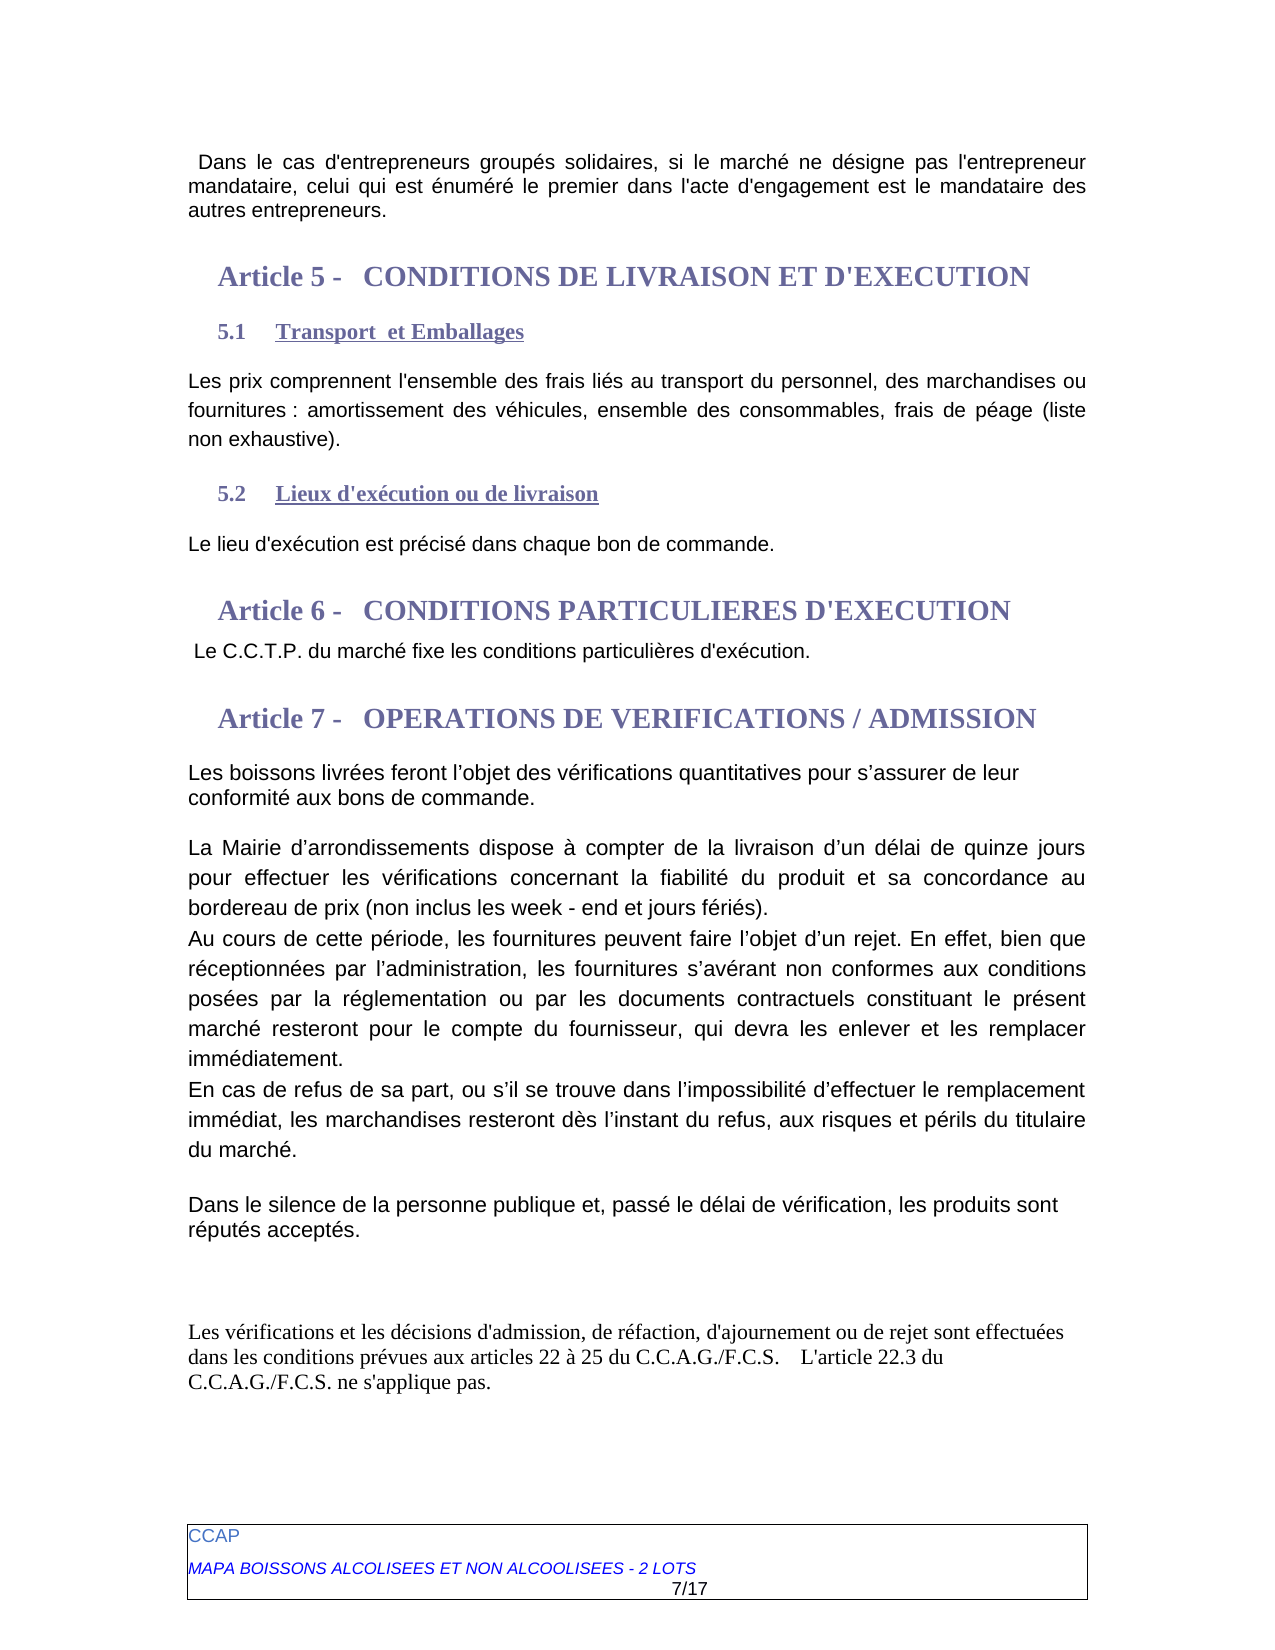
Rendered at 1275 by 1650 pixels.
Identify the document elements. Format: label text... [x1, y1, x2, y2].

list Au cours de cette période, les fournitures peuvent faire l’objet d’un rejet. En effet, bien que réceptionnées par l’administration, les fournitures s’avérant non conformes aux conditions posées par la réglementation ou par les documents contractuels constituant le présent marché resteront pour le compte du fournisseur, qui devra les enlever et les remplacer immédiatement. [188, 925, 1087, 1071]
subtitle OPERATIONS DE VERIFICATIONS / ADMISSION [188, 701, 1087, 734]
text Le C.C.T.P. du marché fixe les conditions particulières d'exécution. [188, 639, 1087, 663]
subtitle Les vérifications et les décisions d'admission, de réfaction, d'ajournement ou de rejet sont effectuées dans les conditions prévues aux articles 22 à 25 du C.C.A.G./F.C.S. L'article 22.3 du C.C.A.G./F.C.S. ne s'applique pas. [11, 1319, 1087, 1394]
subtitle Transport et Emballages [188, 318, 1087, 344]
text Les prix comprennent l'ensemble des frais liés au transport du personnel, des marchandises ou fournitures : amortissement des véhicules, ensemble des consommables, frais de péage (liste non exhaustive). [188, 369, 1087, 451]
text Dans le cas d'entrepreneurs groupés solidaires, si le marché ne désigne pas l'entrepreneur mandataire, celui qui est énuméré le premier dans l'acte d'engagement est le mandataire des autres entrepreneurs. [188, 150, 1087, 222]
subtitle Les boissons livrées feront l’objet des vérifications quantitatives pour s’assurer de leur conformité aux bons de commande. [188, 759, 1087, 810]
list La Mairie d’arrondissements dispose à compter de la livraison d’un délai de quinze jours pour effectuer les vérifications concernant la fiabilité du produit et sa concordance au bordereau de prix (non inclus les week - end et jours fériés). [188, 835, 1087, 920]
list Le lieu d'exécution est précisé dans chaque bon de commande. [188, 532, 1087, 556]
subtitle Lieux d'exécution ou de livraison [188, 481, 1087, 507]
subtitle CONDITIONS DE LIVRAISON ET D'EXECUTION [188, 259, 1087, 293]
list En cas de refus de sa part, ou s’il se trouve dans l’impossibilité d’effectuer le remplacement immédiat, les marchandises resteront dès l’instant du refus, aux risques et périls du titulaire du marché. [188, 1076, 1087, 1162]
subtitle CONDITIONS PARTICULIERES D'EXECUTION [188, 593, 1087, 627]
subtitle Dans le silence de la personne publique et, passé le délai de vérification, les produits sont réputés acceptés. [188, 1192, 1087, 1242]
